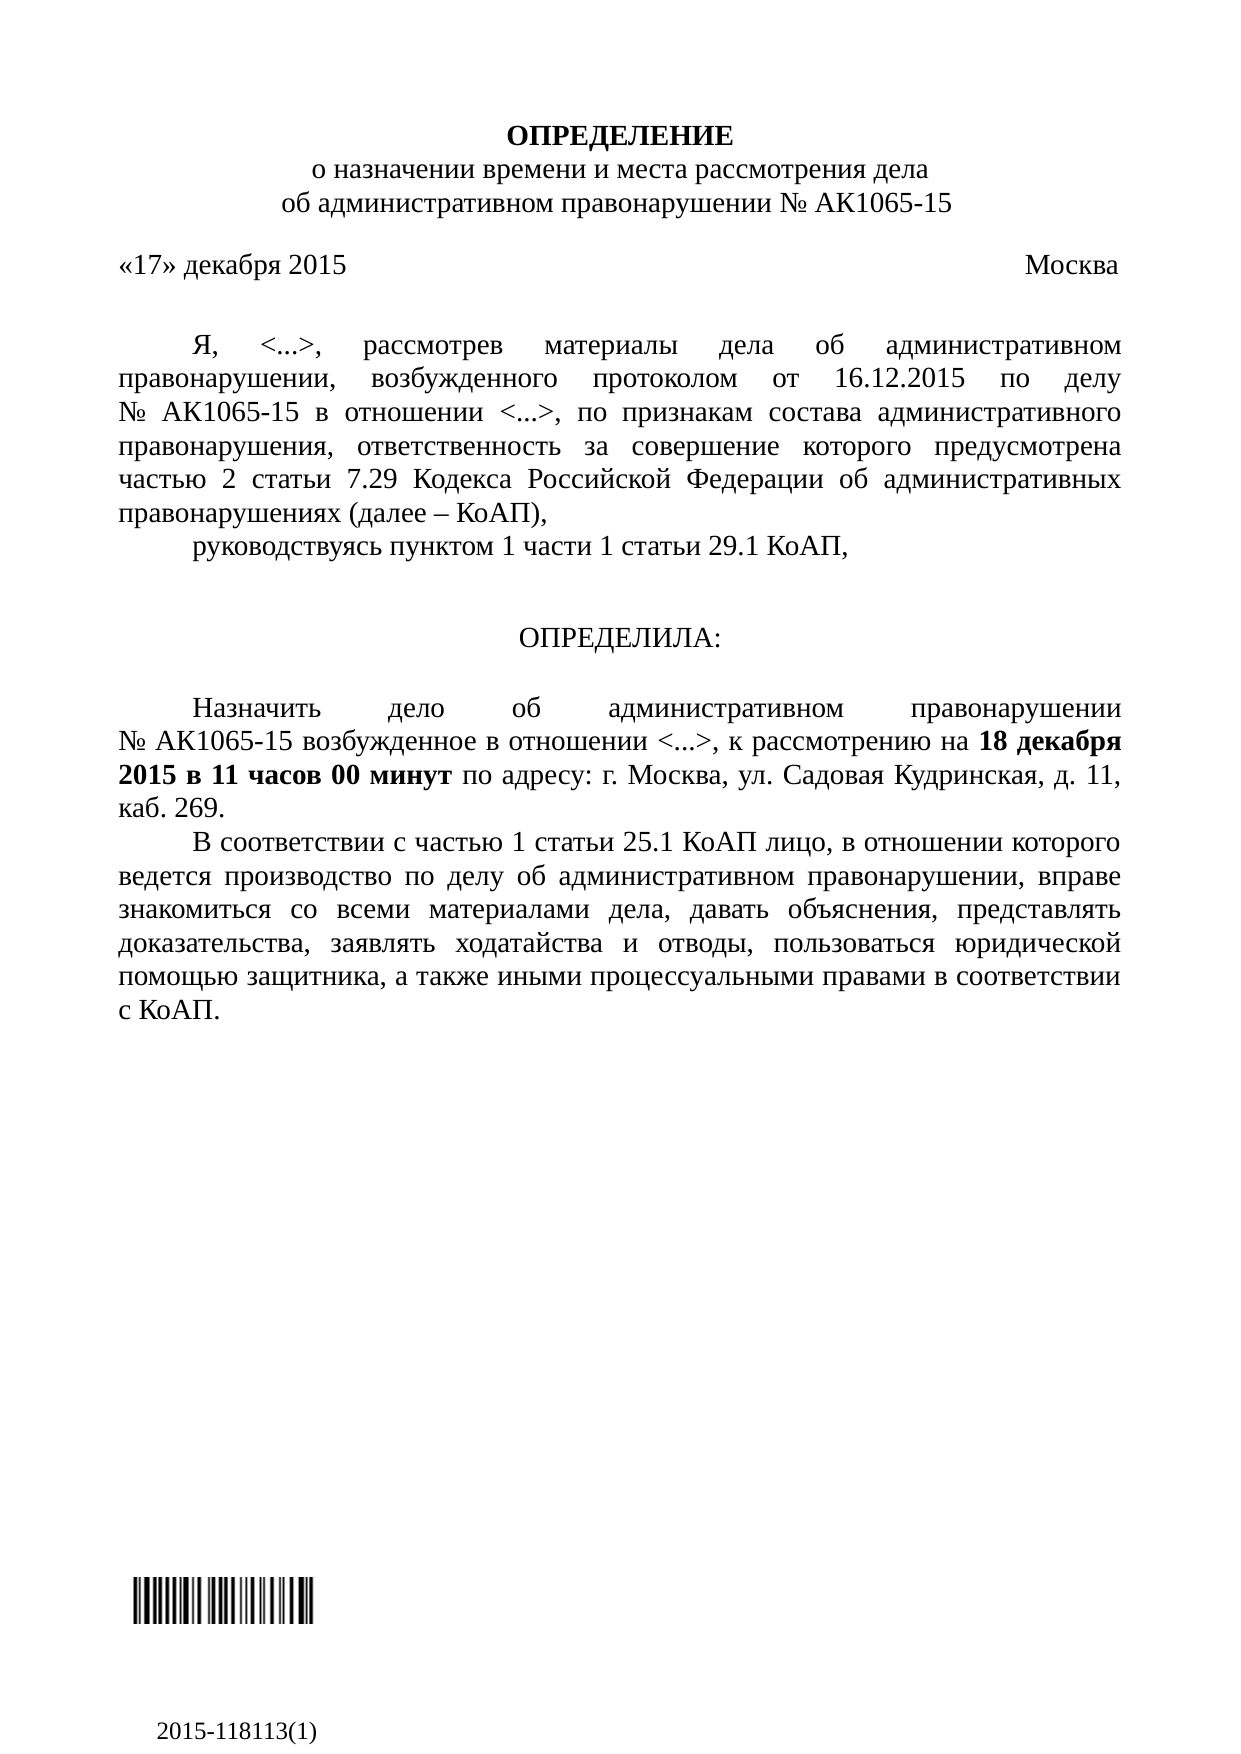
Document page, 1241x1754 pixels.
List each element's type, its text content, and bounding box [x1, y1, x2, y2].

text ОПРЕДЕЛИЛА: [118, 620, 1122, 654]
text Я, <...>, рассмотрев материалы дела об административном правонарушении, возбужденного протоколом от 16.12.2015 по делу № АК1065-15 в отношении <...>, по признакам состава административного правонарушения, ответственность за совершение которого предусмотрена частью 2 статьи 7.29 Кодекса Российской Федерации об административных правонарушениях (далее – КоАП), [118, 327, 1122, 528]
text об административном правонарушении № АК1065-15 [118, 185, 1122, 219]
text «17» декабря 2015 Москва [118, 247, 1122, 281]
text руководствуясь пунктом 1 части 1 статьи 29.1 КоАП, [118, 528, 1122, 562]
text Назначить дело об административном правонарушении № АК1065-15 возбужденное в отношении <...>, к рассмотрению на 18 декабря 2015 в 11 часов 00 минут по адресу: г. Москва, ул. Садовая Кудринская, д. 11, каб. 269. [118, 690, 1122, 824]
subtitle ОПРЕДЕЛЕНИЕ [118, 118, 1122, 152]
picture [118, 1577, 331, 1624]
text В соответствии с частью 1 статьи 25.1 КоАП лицо, в отношении которого ведется производство по делу об административном правонарушении, вправе знакомиться со всеми материалами дела, давать объяснения, представлять доказательства, заявлять ходатайства и отводы, пользоваться юридической помощью защитника, а также иными процессуальными правами в соответствии с КоАП. [118, 824, 1122, 1025]
text о назначении времени и места рассмотрения дела [118, 152, 1122, 185]
